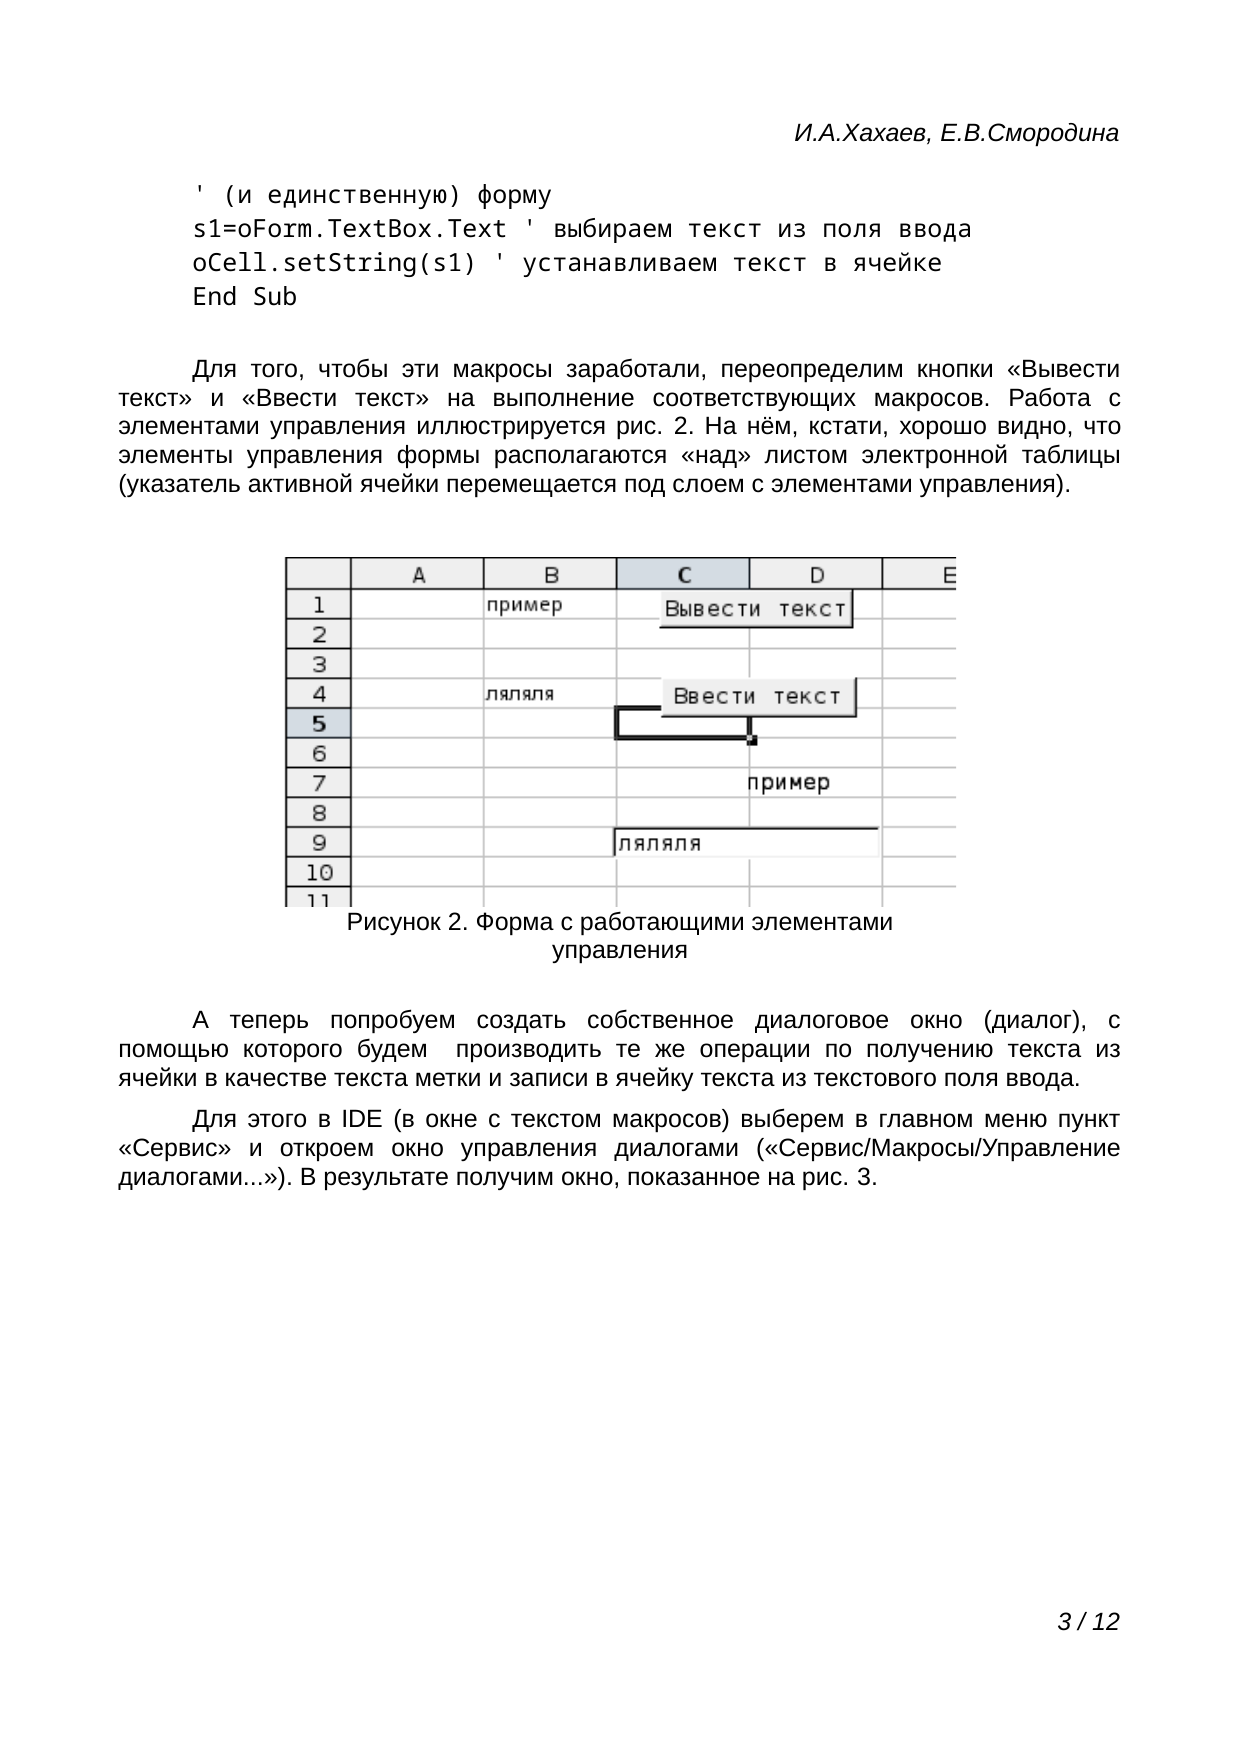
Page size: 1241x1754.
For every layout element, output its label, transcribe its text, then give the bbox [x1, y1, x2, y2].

text Рисунок 2. Форма с работающими элементами управления [284, 907, 956, 964]
text oCell.setString(s1) ' устанавливаем текст в ячейке [118, 244, 1122, 278]
text Для того, чтобы эти макросы заработали, переопределим кнопки «Вывести текст» и «Ввести текст» на выполнение соответствующих макросов. Работа с элементами управления иллюстрируется рис. 2. На нём, кстати, хорошо видно, что элементы управления формы располагаются «над» листом электронной таблицы (указатель активной ячейки перемещается под слоем с элементами управления). [118, 354, 1122, 498]
text Для этого в IDE (в окне с текстом макросов) выберем в главном меню пункт «Сервис» и откроем окно управления диалогами («Сервис/Макросы/Управление диалогами...»). В результате получим окно, показанное на рис. 3. [118, 1104, 1122, 1191]
text End Sub [118, 278, 1122, 313]
text А теперь попробуем создать собственное диалоговое окно (диалог), с помощью которого будем производить те же операции по получению текста из ячейки в качестве текста метки и записи в ячейку текста из текстового поля ввода. [118, 1006, 1122, 1092]
text ' (и единственную) форму [118, 176, 1122, 210]
picture [284, 557, 957, 907]
text s1=oForm.TextBox.Text ' выбираем текст из поля ввода [118, 210, 1122, 244]
